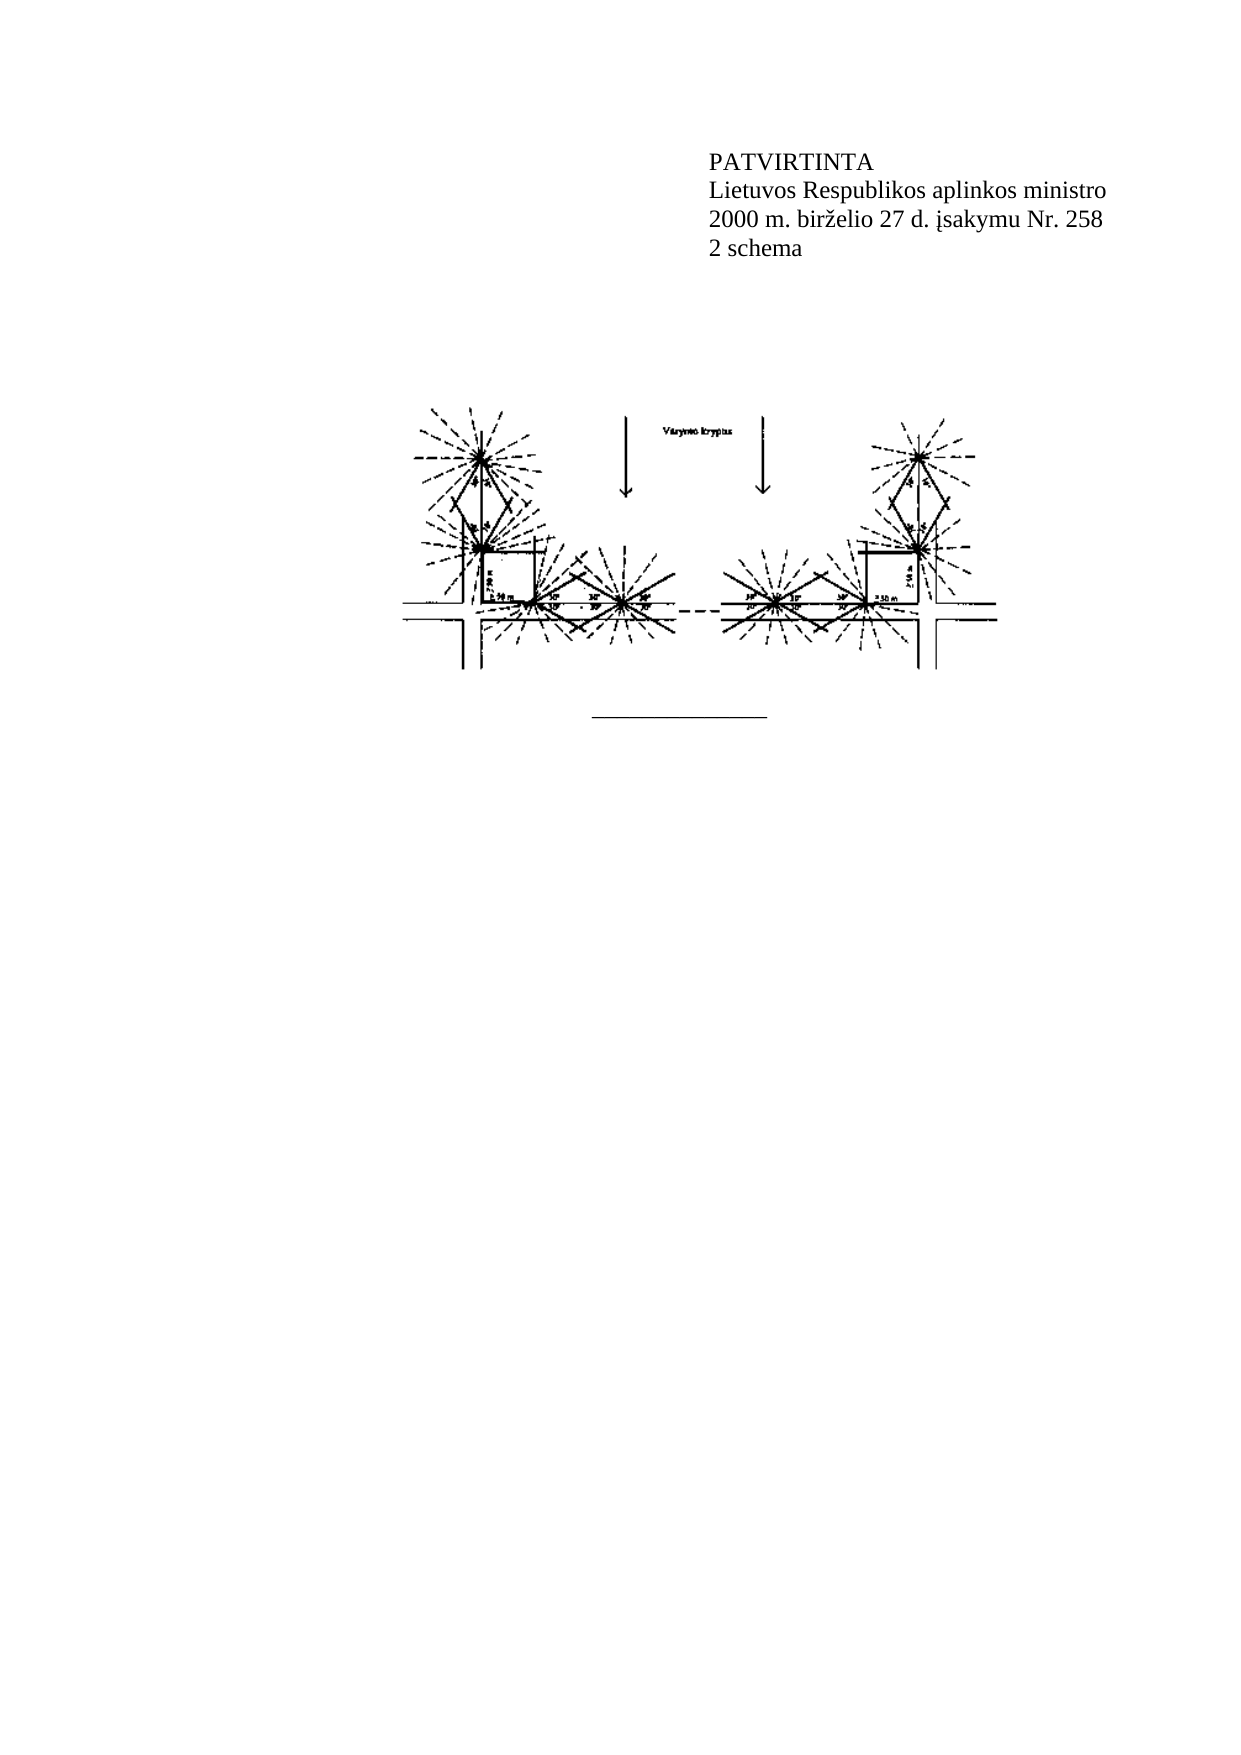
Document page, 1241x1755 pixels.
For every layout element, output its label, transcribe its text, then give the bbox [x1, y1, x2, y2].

text PATVIRTINTA [177, 147, 1181, 176]
text ______________ [177, 692, 1181, 721]
text 2 schema [177, 233, 1181, 262]
text Lietuvos Respublikos aplinkos ministro [177, 176, 1181, 204]
text 2000 m. birželio 27 d. įsakymu Nr. 258 [177, 204, 1181, 233]
